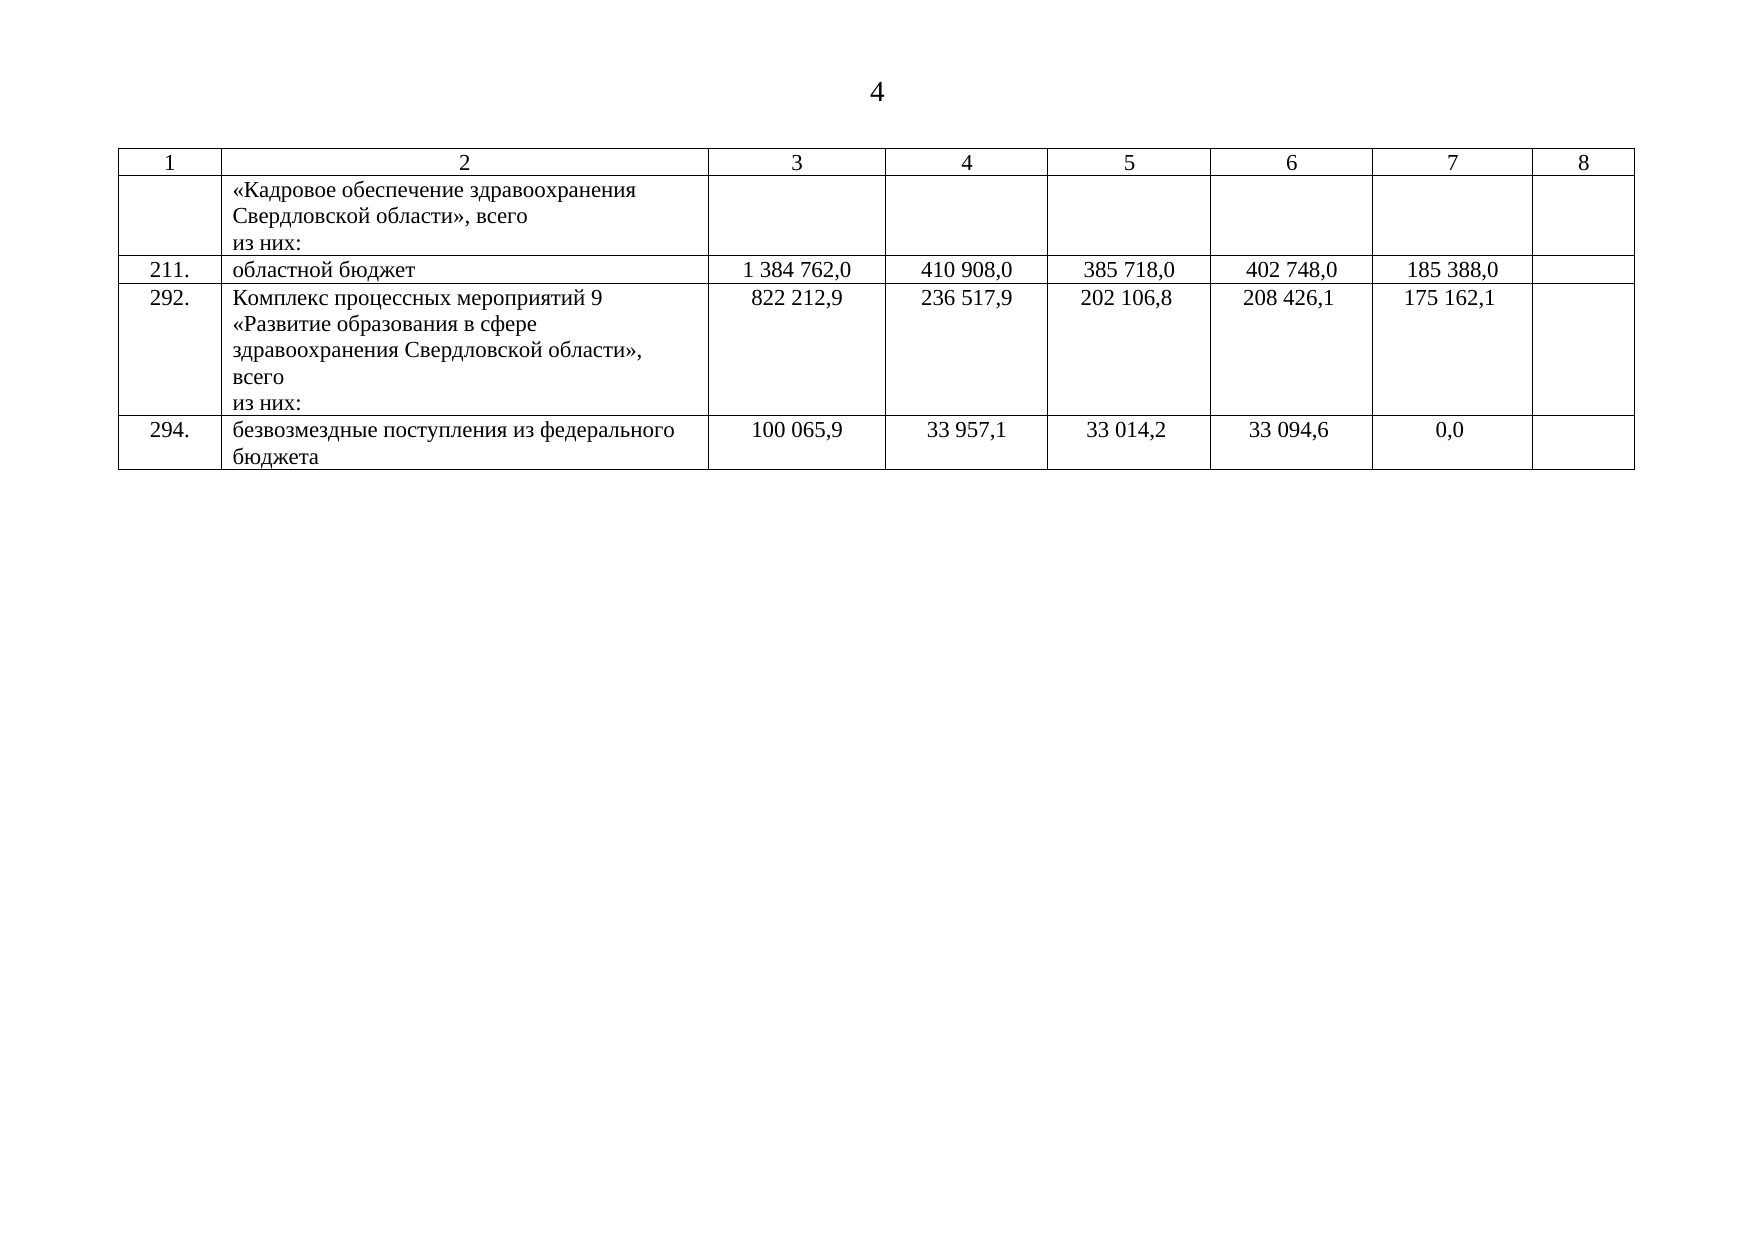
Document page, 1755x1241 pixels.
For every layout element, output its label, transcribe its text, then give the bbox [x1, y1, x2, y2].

table_cell [1048, 176, 1210, 255]
table_cell 822 212,9 [709, 284, 885, 415]
table_cell 175 162,1 [1373, 284, 1532, 415]
table_cell 292. [119, 284, 221, 415]
table_cell [1211, 176, 1372, 255]
table_header 2 [222, 149, 708, 175]
table_cell [1533, 416, 1634, 469]
table_header 7 [1373, 149, 1532, 175]
table_cell [1373, 176, 1532, 255]
table_cell 33 094,6 [1211, 416, 1372, 469]
table_cell [709, 176, 885, 255]
table_cell [119, 176, 221, 255]
table_cell [1533, 256, 1634, 283]
table_cell 0,0 [1373, 416, 1532, 469]
table_cell 185 388,0 [1373, 256, 1532, 283]
table_cell 1 384 762,0 [709, 256, 885, 283]
table_cell 33 957,1 [886, 416, 1047, 469]
table_cell 211. [119, 256, 221, 283]
table_header 8 [1533, 149, 1634, 175]
table_cell 294. [119, 416, 221, 469]
table_header 3 [709, 149, 885, 175]
table_cell 100 065,9 [709, 416, 885, 469]
table_cell Комплекс процессных мероприятий 9 «Развитие образования в сфере здравоохранения Свердловской области», всего из них: [222, 284, 708, 415]
table_header 1 [119, 149, 221, 175]
table_cell безвозмездные поступления из федерального бюджета [222, 416, 708, 469]
table_cell областной бюджет [222, 256, 708, 283]
table_cell [1533, 176, 1634, 255]
table_header 6 [1211, 149, 1372, 175]
table_cell [1533, 284, 1634, 415]
table_cell [886, 176, 1047, 255]
table_header 4 [886, 149, 1047, 175]
table_cell 202 106,8 [1048, 284, 1210, 415]
table_cell 402 748,0 [1211, 256, 1372, 283]
table_cell «Кадровое обеспечение здравоохранения Свердловской области», всего из них: [222, 176, 708, 255]
table_header 5 [1048, 149, 1210, 175]
table_cell 385 718,0 [1048, 256, 1210, 283]
table_cell 410 908,0 [886, 256, 1047, 283]
table_cell 236 517,9 [886, 284, 1047, 415]
table_cell 33 014,2 [1048, 416, 1210, 469]
table_cell 208 426,1 [1211, 284, 1372, 415]
